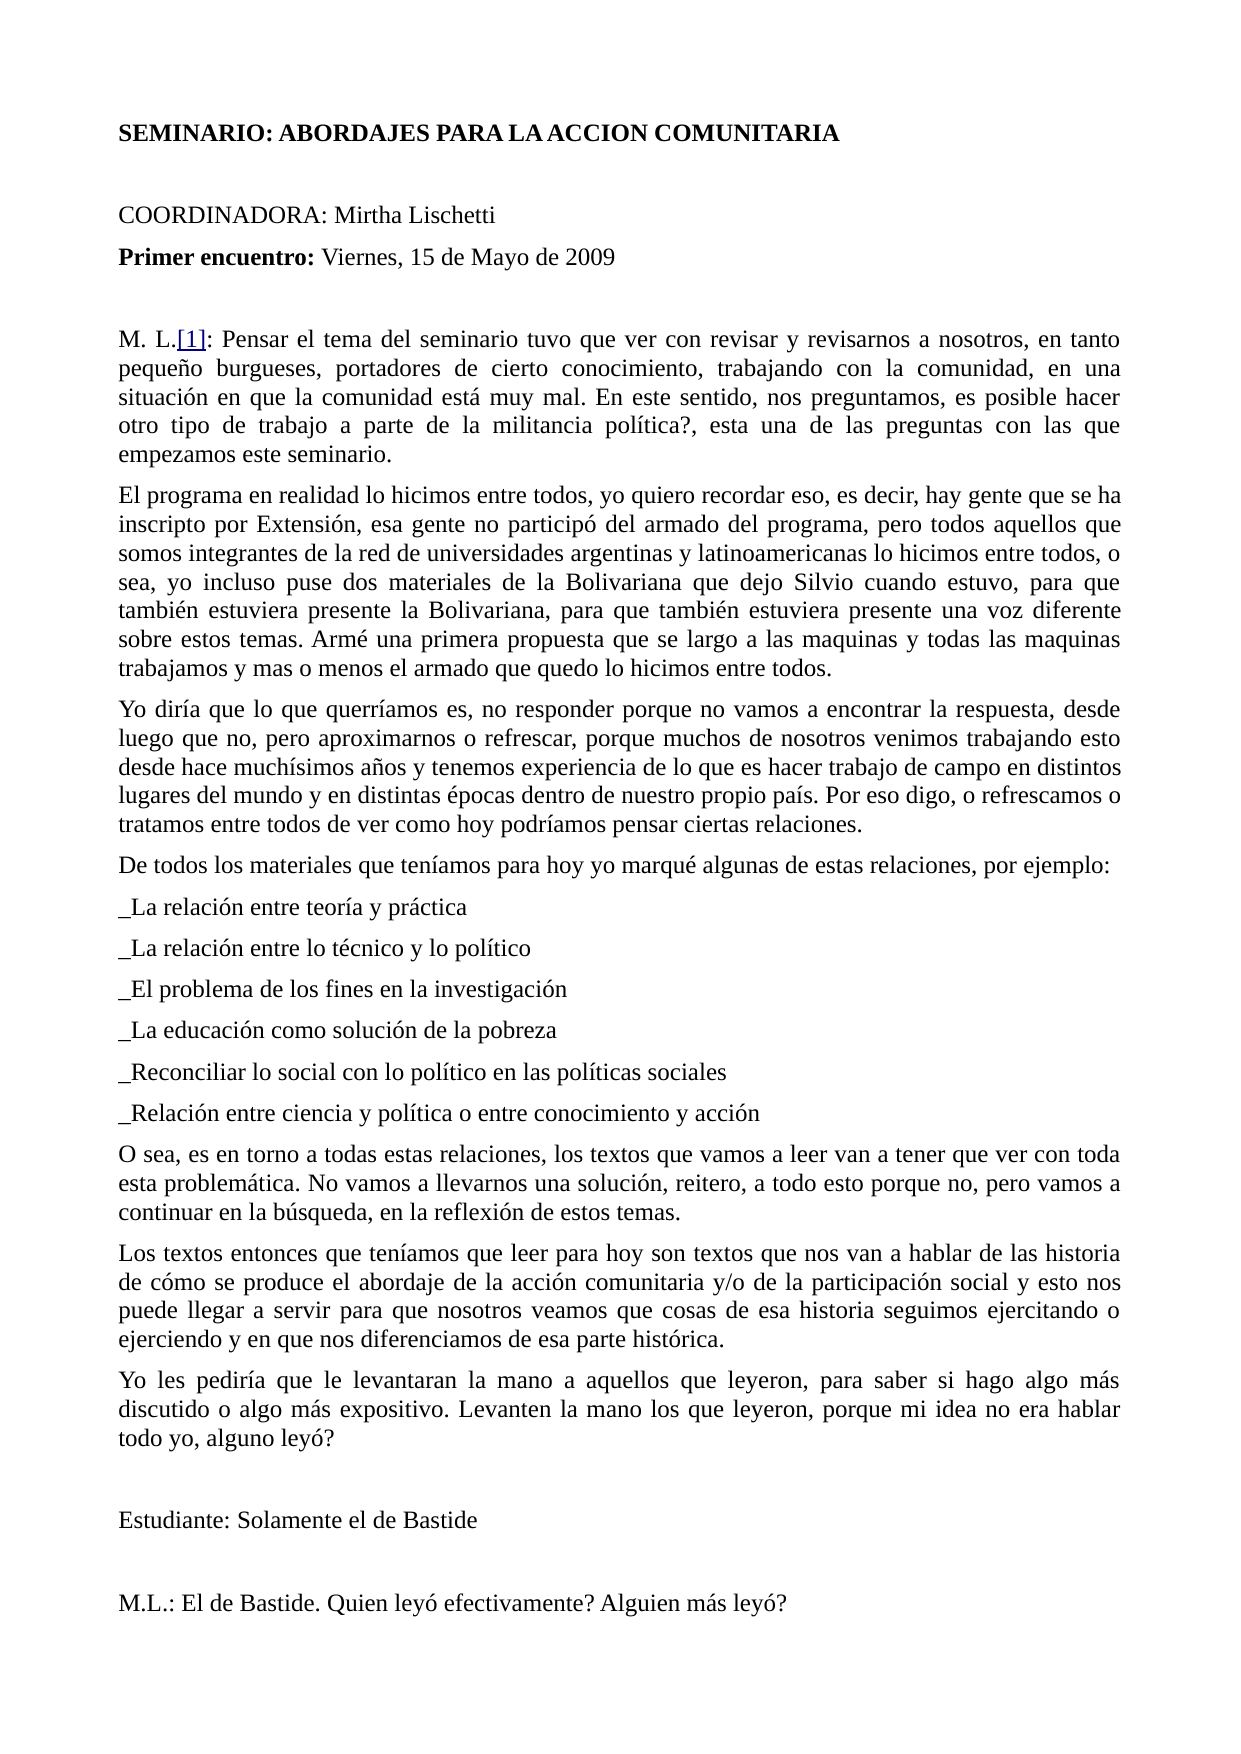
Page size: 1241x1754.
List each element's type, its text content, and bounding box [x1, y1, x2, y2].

text _La relación entre teoría y práctica [118, 892, 1122, 921]
text Yo diría que lo que querríamos es, no responder porque no vamos a encontrar la respuesta, desde luego que no, pero aproximarnos o refrescar, porque muchos de nosotros venimos trabajando esto desde hace muchísimos años y tenemos experiencia de lo que es hacer trabajo de campo en distintos lugares del mundo y en distintas épocas dentro de nuestro propio país. Por eso digo, o refrescamos o tratamos entre todos de ver como hoy podríamos pensar ciertas relaciones. [118, 694, 1122, 838]
text M. L.[1]: Pensar el tema del seminario tuvo que ver con revisar y revisarnos a nosotros, en tanto pequeño burgueses, portadores de cierto conocimiento, trabajando con la comunidad, en una situación en que la comunidad está muy mal. En este sentido, nos preguntamos, es posible hacer otro tipo de trabajo a parte de la militancia política?, esta una de las preguntas con las que empezamos este seminario. [118, 324, 1122, 468]
text Yo les pediría que le levantaran la mano a aquellos que leyeron, para saber si hago algo más discutido o algo más expositivo. Levanten la mano los que leyeron, porque mi idea no era hablar todo yo, alguno leyó? [118, 1366, 1122, 1452]
text COORDINADORA: Mirtha Lischetti [118, 201, 1122, 229]
text SEMINARIO: ABORDAJES PARA LA ACCION COMUNITARIA [118, 118, 1122, 147]
text _Reconciliar lo social con lo político en las políticas sociales [118, 1057, 1122, 1086]
text Estudiante: Solamente el de Bastide [118, 1506, 1122, 1534]
text _Relación entre ciencia y política o entre conocimiento y acción [118, 1098, 1122, 1127]
text Primer encuentro: Viernes, 15 de Mayo de 2009 [118, 242, 1122, 271]
text Los textos entonces que teníamos que leer para hoy son textos que nos van a hablar de las historia de cómo se produce el abordaje de la acción comunitaria y/o de la participación social y esto nos puede llegar a servir para que nosotros veamos que cosas de esa historia seguimos ejercitando o ejerciendo y en que nos diferenciamos de esa parte histórica. [118, 1238, 1122, 1353]
text _El problema de los fines en la investigación [118, 974, 1122, 1003]
text _La educación como solución de la pobreza [118, 1016, 1122, 1044]
text M.L.: El de Bastide. Quien leyó efectivamente? Alguien más leyó? [118, 1588, 1122, 1617]
text El programa en realidad lo hicimos entre todos, yo quiero recordar eso, es decir, hay gente que se ha inscripto por Extensión, esa gente no participó del armado del programa, pero todos aquellos que somos integrantes de la red de universidades argentinas y latinoamericanas lo hicimos entre todos, o sea, yo incluso puse dos materiales de la Bolivariana que dejo Silvio cuando estuvo, para que también estuviera presente la Bolivariana, para que también estuviera presente una voz diferente sobre estos temas. Armé una primera propuesta que se largo a las maquinas y todas las maquinas trabajamos y mas o menos el armado que quedo lo hicimos entre todos. [118, 481, 1122, 682]
text O sea, es en torno a todas estas relaciones, los textos que vamos a leer van a tener que ver con toda esta problemática. No vamos a llevarnos una solución, reitero, a todo esto porque no, pero vamos a continuar en la búsqueda, en la reflexión de estos temas. [118, 1139, 1122, 1226]
text _La relación entre lo técnico y lo político [118, 933, 1122, 962]
text De todos los materiales que teníamos para hoy yo marqué algunas de estas relaciones, por ejemplo: [118, 851, 1122, 879]
